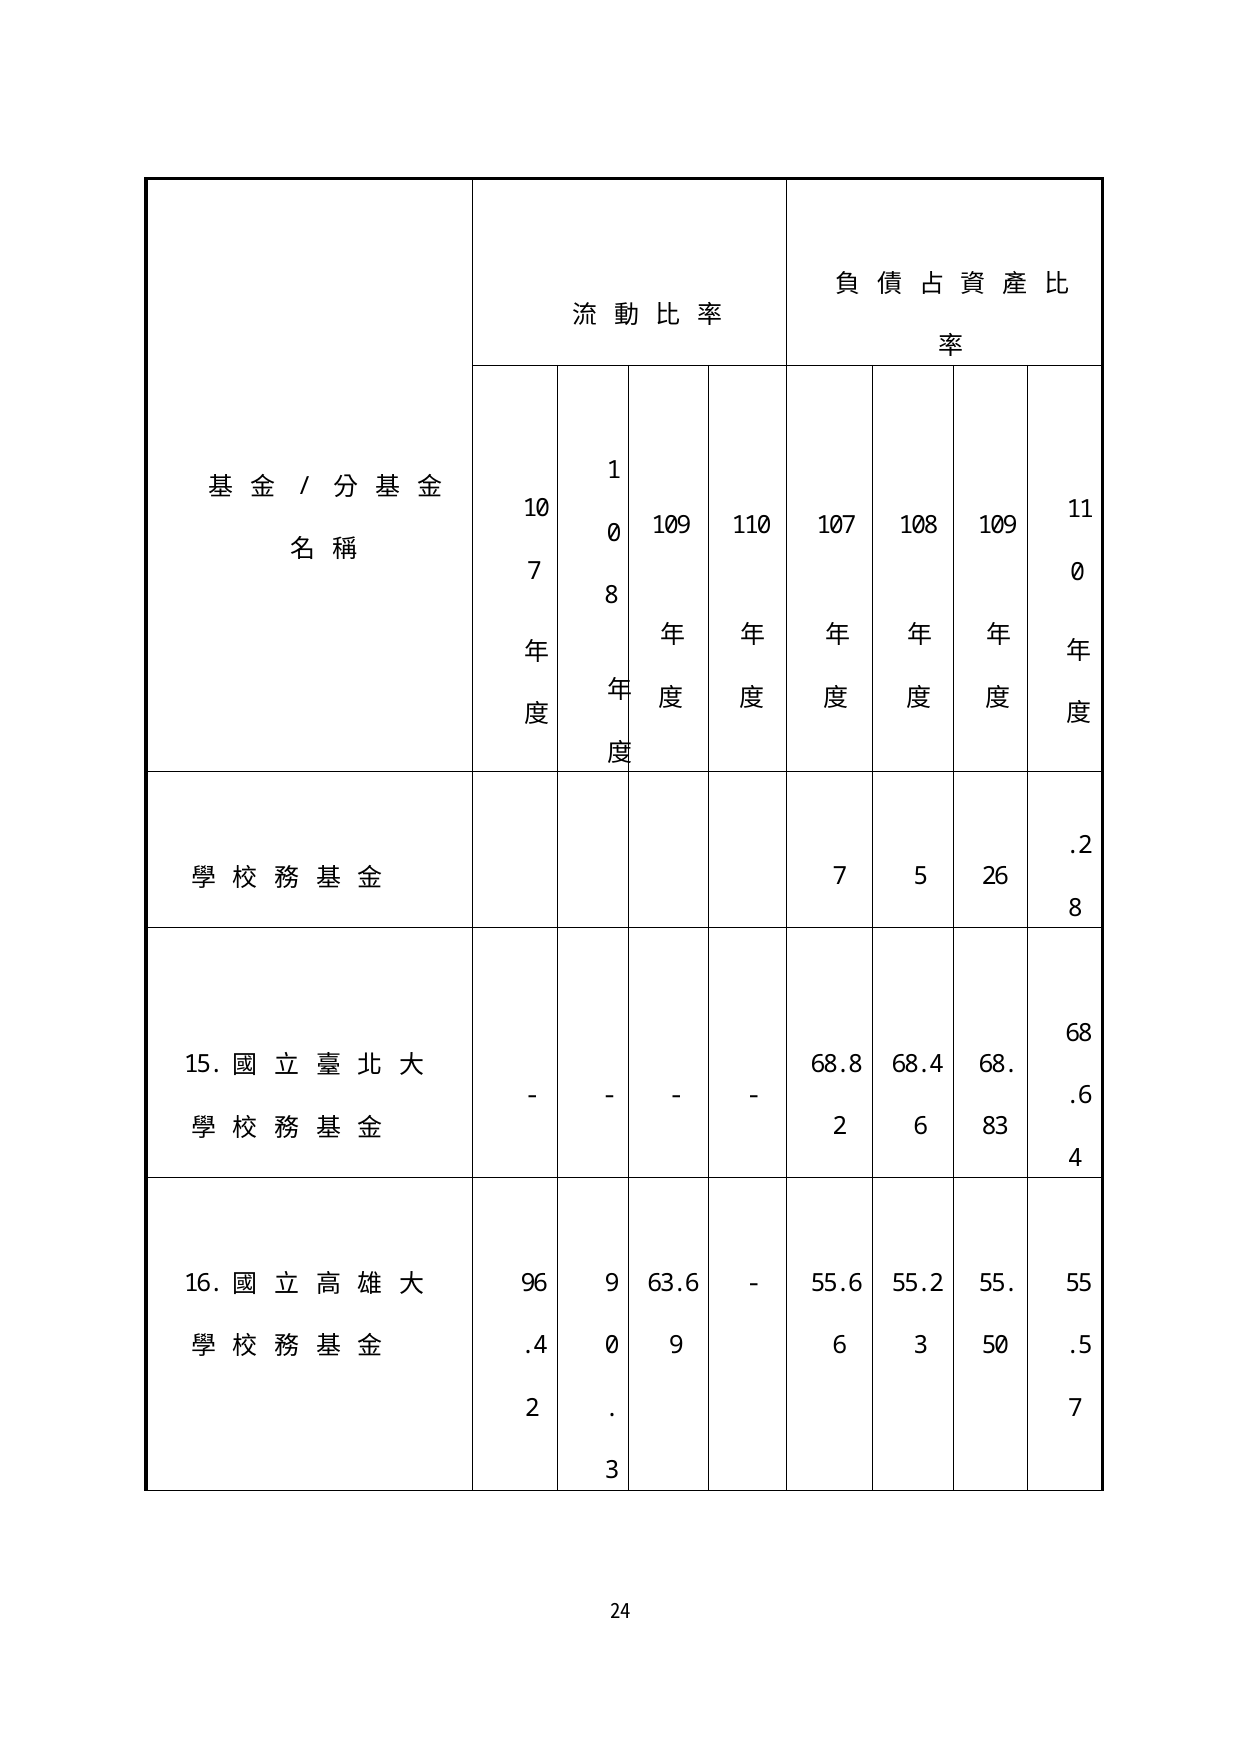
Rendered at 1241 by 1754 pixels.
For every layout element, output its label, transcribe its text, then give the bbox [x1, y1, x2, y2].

table_cell 109 年度 [954, 366, 1027, 771]
table_cell 7 [787, 772, 872, 927]
table_cell - [629, 928, 708, 1177]
table_header 基金/分基金名稱 [148, 180, 472, 771]
table_cell 108 年度 [873, 366, 953, 771]
table_cell 110 年度 [709, 366, 786, 771]
table_header 流動比率 [473, 180, 786, 365]
table_cell 96.42 [473, 1178, 557, 1490]
table_cell 107 年度 [787, 366, 872, 771]
table_cell 55.23 [873, 1178, 953, 1490]
table_cell - [709, 1178, 786, 1490]
table_cell 55.66 [787, 1178, 872, 1490]
table_cell - [558, 772, 628, 927]
table_header 負債占資產比率 [787, 180, 1101, 365]
table_cell 68.64 [1028, 928, 1101, 1177]
table_cell 55.50 [954, 1178, 1027, 1490]
table_cell 55.57 [1028, 1178, 1101, 1490]
table_cell 68.46 [873, 928, 953, 1177]
table_cell 108 年度 [558, 366, 628, 771]
table_cell 110 年度 [1028, 366, 1101, 771]
table_cell .28 [1028, 772, 1101, 927]
table_cell 26 [954, 772, 1027, 927]
table_cell 學校務基金 [148, 772, 472, 927]
table_cell 90.3 [558, 1178, 628, 1490]
table_cell 16.國立高雄大學校務基金 [148, 1178, 472, 1490]
table_cell 109 年度 [629, 366, 708, 771]
table_cell - [473, 772, 557, 927]
table_cell - [709, 772, 786, 927]
table_cell 107 年度 [473, 366, 557, 771]
table_cell - [709, 928, 786, 1177]
table_cell - [629, 772, 708, 927]
table_cell 63.69 [629, 1178, 708, 1490]
table_cell 68.82 [787, 928, 872, 1177]
table_cell - [558, 928, 628, 1177]
table_cell - [473, 928, 557, 1177]
table_cell 68.83 [954, 928, 1027, 1177]
table_cell 5 [873, 772, 953, 927]
table_cell 15.國立臺北大學校務基金 [148, 928, 472, 1177]
